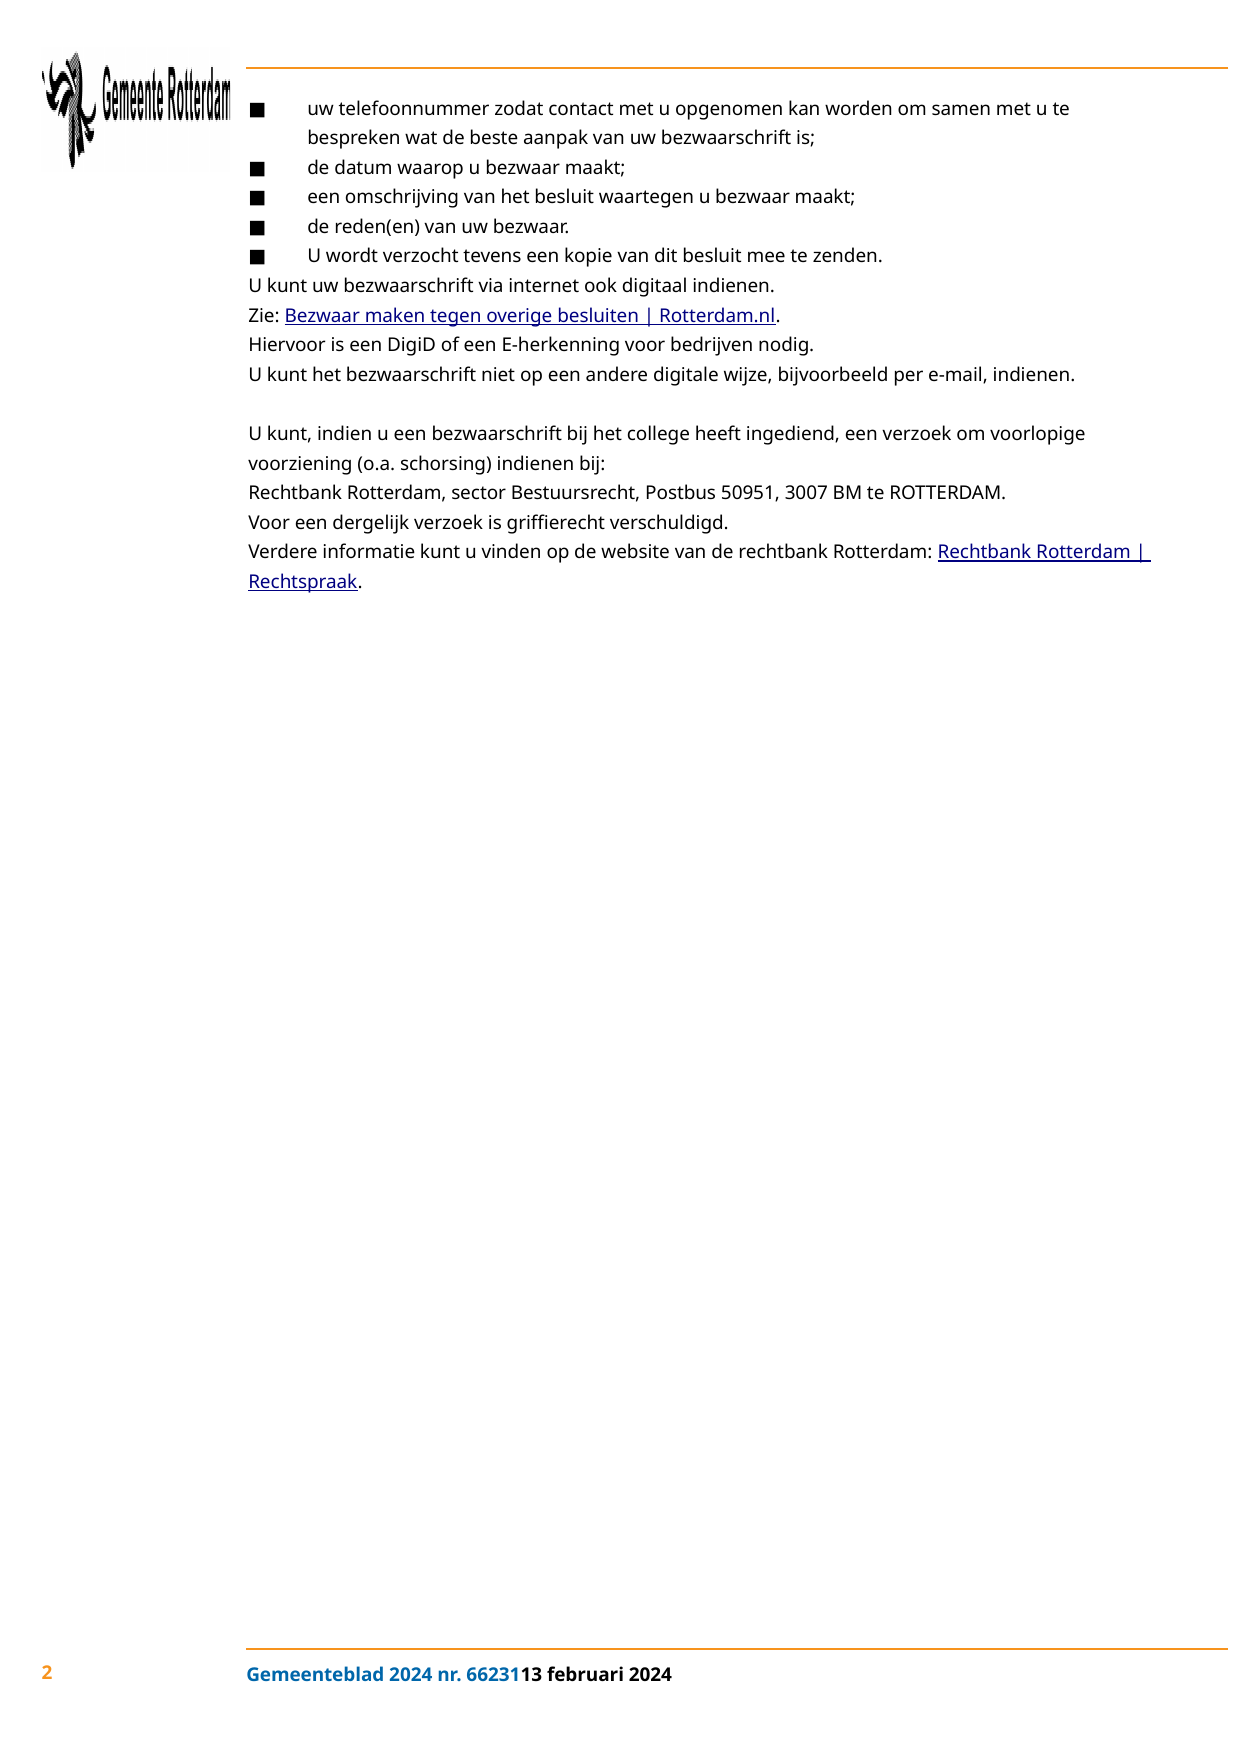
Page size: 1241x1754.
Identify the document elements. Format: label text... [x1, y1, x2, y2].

list U wordt verzocht tevens een kopie van dit besluit mee te zenden. [248, 243, 1152, 268]
picture [41, 47, 231, 172]
text Rechtbank Rotterdam, sector Bestuursrecht, Postbus 50951, 3007 BM te ROTTERDAM. [248, 479, 1152, 505]
list de reden(en) van uw bezwaar. [248, 213, 1152, 239]
text U kunt het bezwaarschrift niet op een andere digitale wijze, bijvoorbeeld per e-mail, indienen. [248, 361, 1152, 387]
list uw telefoonnummer zodat contact met u opgenomen kan worden om samen met u te bespreken wat de beste aanpak van uw bezwaarschrift is; [248, 95, 1152, 150]
text U kunt uw bezwaarschrift via internet ook digitaal indienen. [248, 272, 1152, 298]
list een omschrijving van het besluit waartegen u bezwaar maakt; [248, 183, 1152, 209]
text Verdere informatie kunt u vinden op de website van de rechtbank Rotterdam: Rechtbank Rotterdam | Rechtspraak. [248, 538, 1152, 594]
list de datum waarop u bezwaar maakt; [248, 154, 1152, 180]
text Zie: Bezwaar maken tegen overige besluiten | Rotterdam.nl. [248, 302, 1152, 328]
text Hiervoor is een DigiD of een E-herkenning voor bedrijven nodig. [248, 331, 1152, 357]
text U kunt, indien u een bezwaarschrift bij het college heeft ingediend, een verzoek om voorlopige voorziening (o.a. schorsing) indienen bij: [248, 420, 1152, 476]
text Voor een dergelijk verzoek is griffierecht verschuldigd. [248, 509, 1152, 535]
